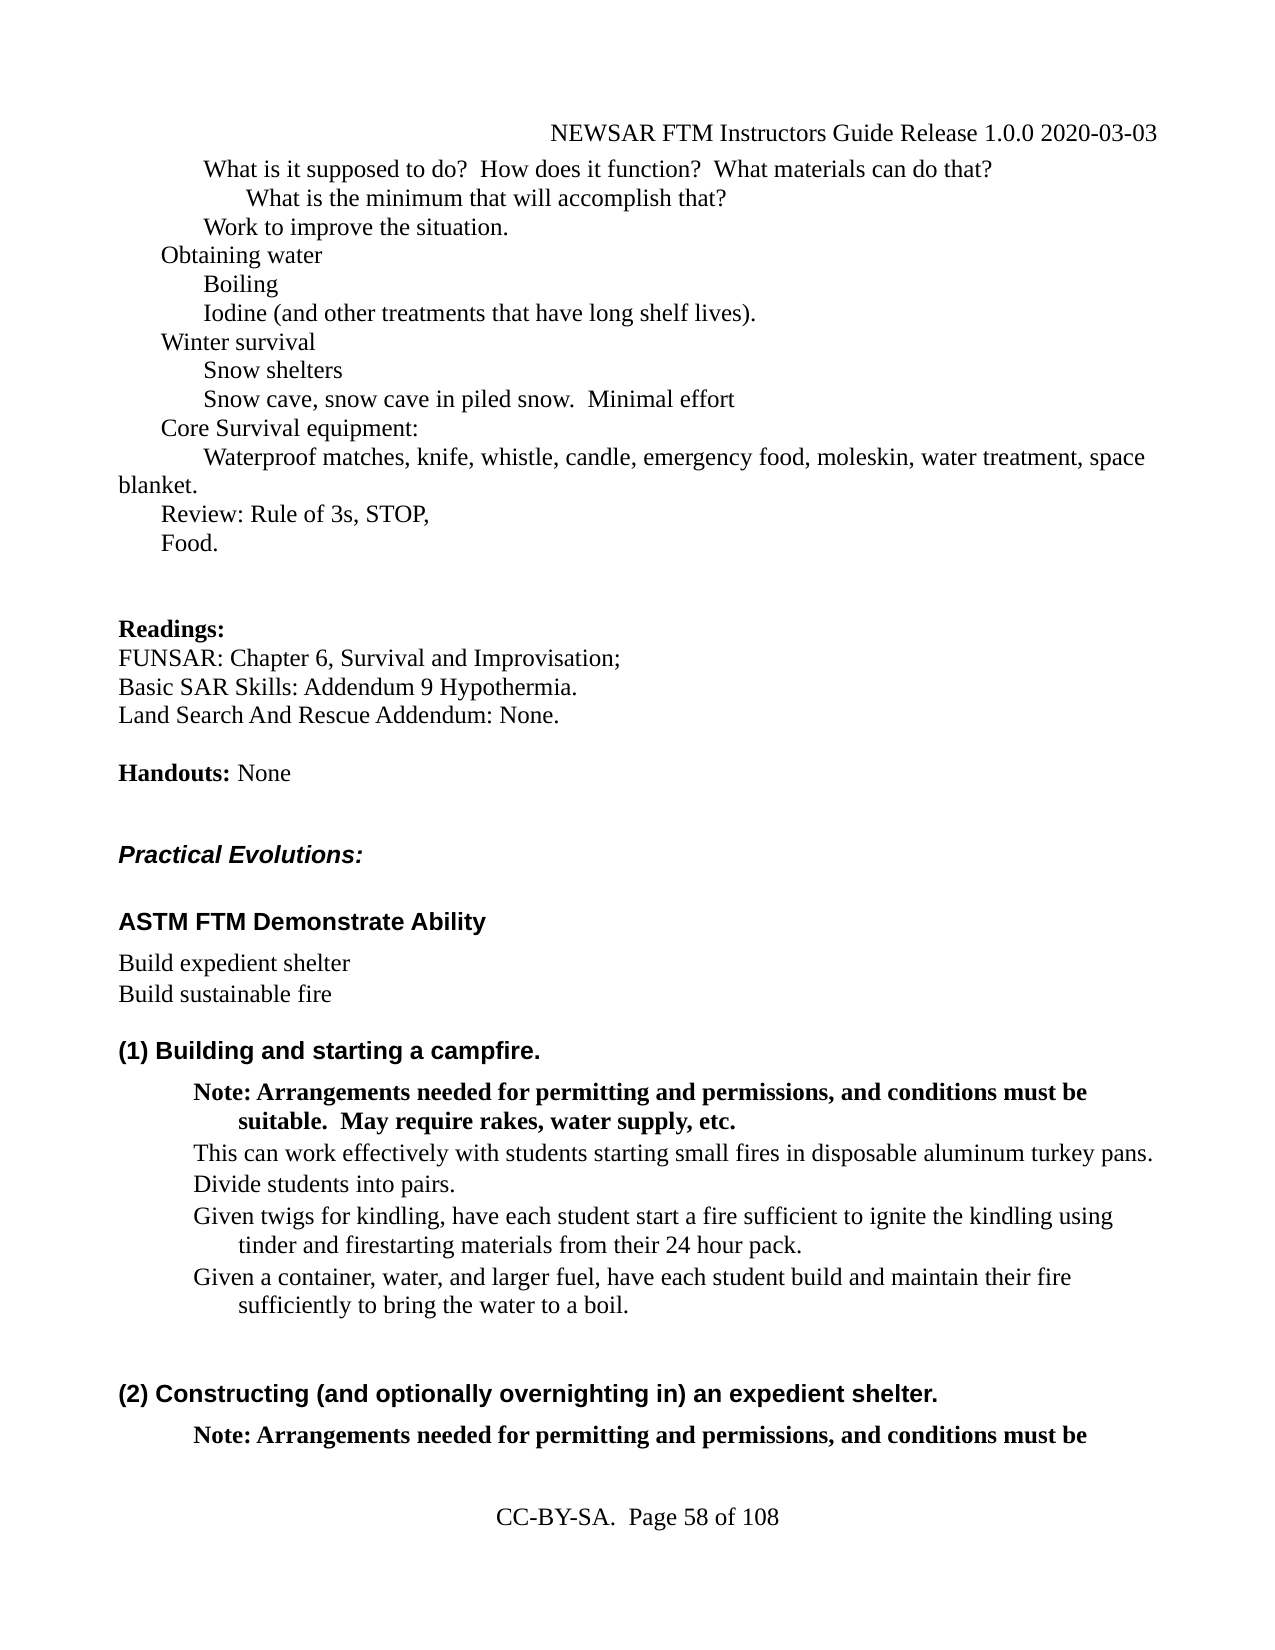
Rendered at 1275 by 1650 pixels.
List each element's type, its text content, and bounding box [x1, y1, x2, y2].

text Waterproof matches, knife, whistle, candle, emergency food, moleskin, water treatment, space blanket. [118, 442, 1157, 499]
text Work to improve the situation. [118, 212, 1157, 241]
text What is the minimum that will accomplish that? [118, 183, 1157, 212]
text FUNSAR: Chapter 6, Survival and Improvisation; [118, 643, 1157, 672]
text Note: Arrangements needed for permitting and permissions, and conditions must be [193, 1420, 1157, 1449]
subtitle Practical Evolutions: [118, 841, 1157, 869]
text What is it supposed to do? How does it function? What materials can do that? [118, 154, 1157, 183]
text Land Search And Rescue Addendum: None. [118, 701, 1157, 729]
text Build sustainable fire [118, 979, 1157, 1008]
text This can work effectively with students starting small fires in disposable aluminum turkey pans. [193, 1138, 1157, 1167]
text Boiling [118, 269, 1157, 298]
text Snow shelters [118, 356, 1157, 384]
text Core Survival equipment: [118, 413, 1157, 442]
text Winter survival [118, 327, 1157, 356]
text Note: Arrangements needed for permitting and permissions, and conditions must be suitable. May require rakes, water supply, etc. [193, 1077, 1157, 1135]
text Review: Rule of 3s, STOP, [118, 499, 1157, 528]
text Build expedient shelter [118, 948, 1157, 976]
subtitle (2) Constructing (and optionally overnighting in) an expedient shelter. [118, 1379, 1157, 1408]
text Given twigs for kindling, have each student start a fire sufficient to ignite the kindling using tinder and firestarting materials from their 24 hour pack. [193, 1201, 1157, 1259]
text Given a container, water, and larger fuel, have each student build and maintain their fire sufficiently to bring the water to a boil. [193, 1262, 1157, 1319]
text Food. [118, 528, 1157, 557]
text Readings: [118, 614, 1157, 643]
text Obtaining water [118, 241, 1157, 269]
subtitle (1) Building and starting a campfire. [118, 1036, 1157, 1065]
subtitle ASTM FTM Demonstrate Ability [118, 907, 1157, 935]
text Iodine (and other treatments that have long shelf lives). [118, 298, 1157, 327]
text Divide students into pairs. [193, 1169, 1157, 1198]
text Handouts: None [118, 758, 1157, 787]
text Basic SAR Skills: Addendum 9 Hypothermia. [118, 672, 1157, 701]
text Snow cave, snow cave in piled snow. Minimal effort [118, 384, 1157, 413]
